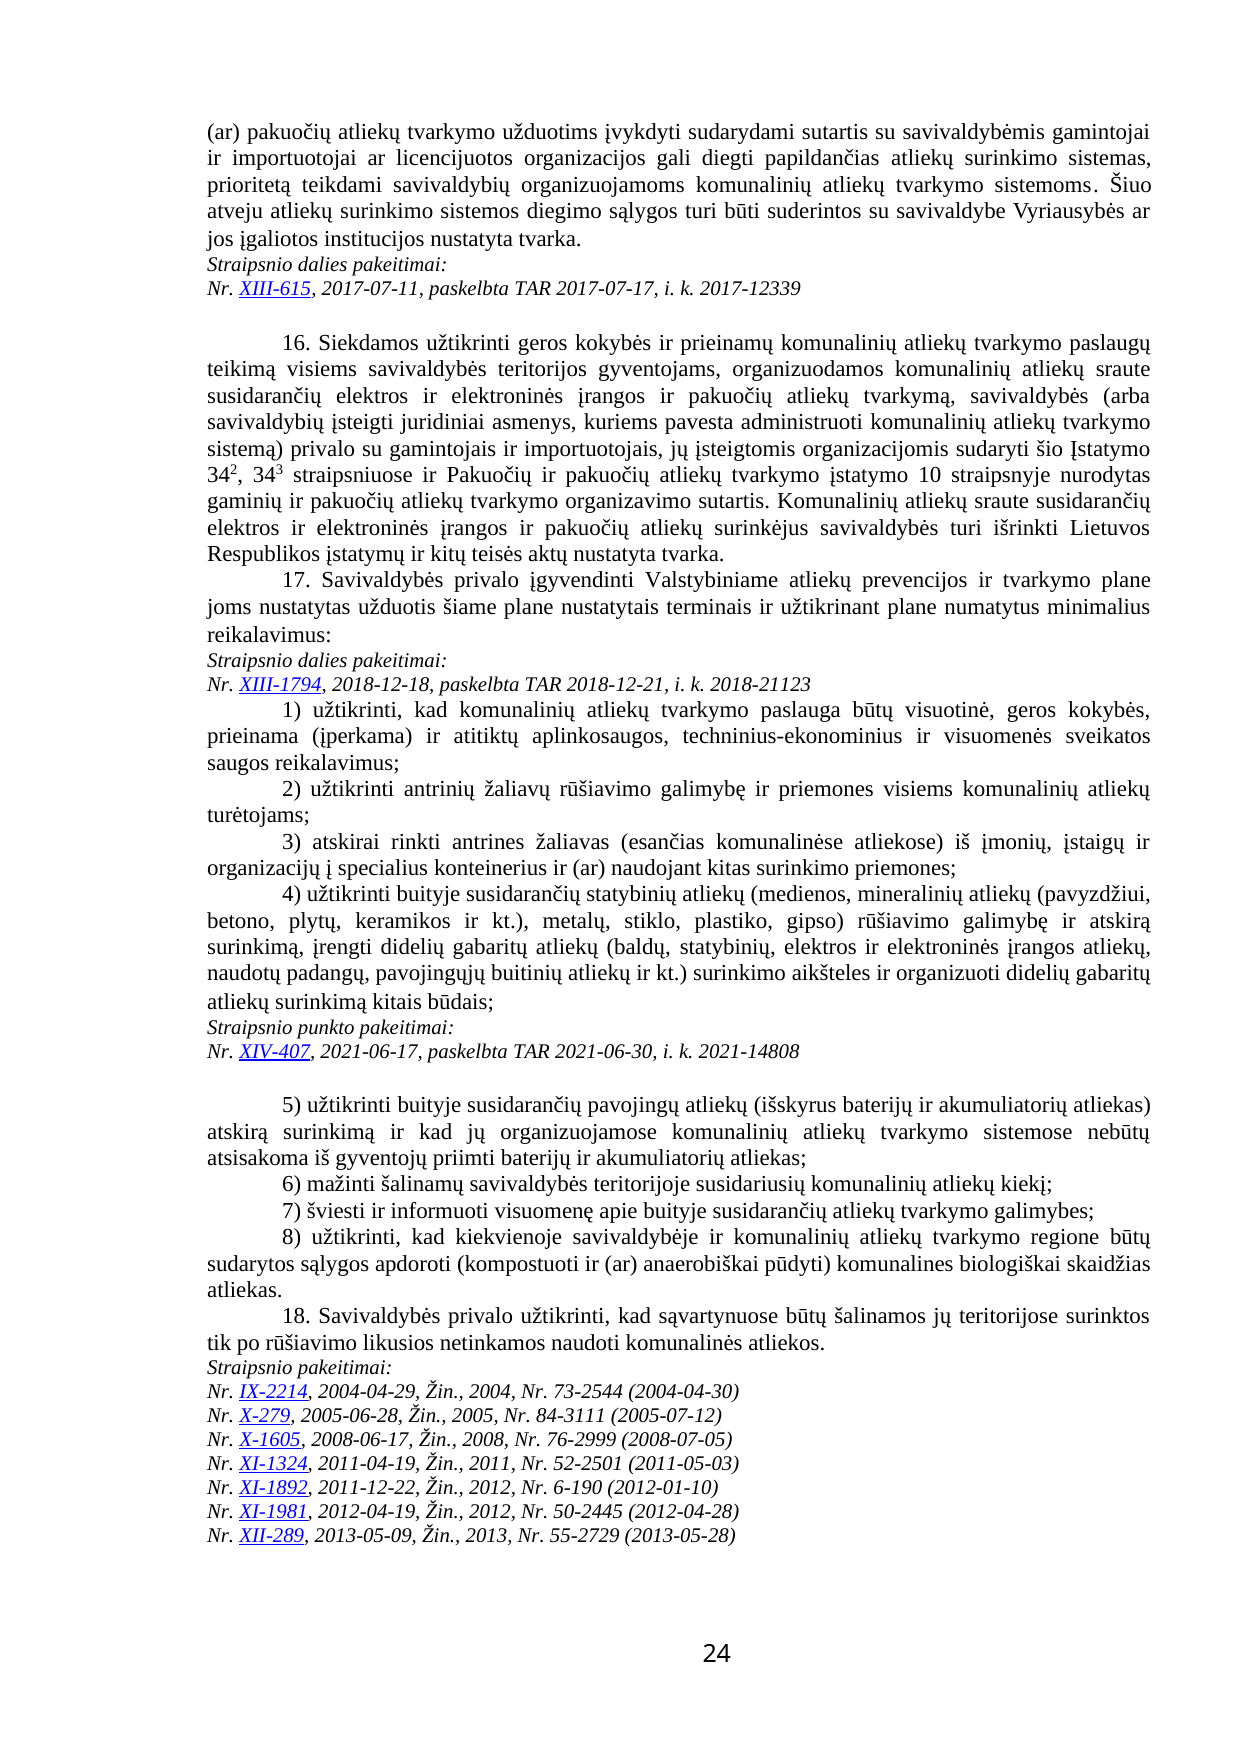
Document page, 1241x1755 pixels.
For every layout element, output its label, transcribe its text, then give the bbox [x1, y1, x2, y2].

text 7) šviesti ir informuoti visuomenę apie buityje susidarančių atliekų tvarkymo galimybes; [207, 1197, 1152, 1223]
text 2) užtikrinti antrinių žaliavų rūšiavimo galimybę ir priemones visiems komunalinių atliekų turėtojams; [207, 775, 1152, 828]
text Straipsnio dalies pakeitimai: [207, 252, 1152, 276]
text 1) užtikrinti, kad komunalinių atliekų tvarkymo paslauga būtų visuotinė, geros kokybės, prieinama (įperkama) ir atitiktų aplinkosaugos, techninius-ekonominius ir visuomenės sveikatos saugos reikalavimus; [207, 696, 1152, 775]
text 16. Siekdamos užtikrinti geros kokybės ir prieinamų komunalinių atliekų tvarkymo paslaugų teikimą visiems savivaldybės teritorijos gyventojams, organizuodamos komunalinių atliekų sraute susidarančių elektros ir elektroninės įrangos ir pakuočių atliekų tvarkymą, savivaldybės (arba savivaldybių įsteigti juridiniai asmenys, kuriems pavesta administruoti komunalinių atliekų tvarkymo sistemą) privalo su gamintojais ir importuotojais, jų įsteigtomis organizacijomis sudaryti šio Įstatymo 342, 343 straipsniuose ir Pakuočių ir pakuočių atliekų tvarkymo įstatymo 10 straipsnyje nurodytas gaminių ir pakuočių atliekų tvarkymo organizavimo sutartis. Komunalinių atliekų sraute susidarančių elektros ir elektroninės įrangos ir pakuočių atliekų surinkėjus savivaldybės turi išrinkti Lietuvos Respublikos įstatymų ir kitų teisės aktų nustatyta tvarka. [207, 329, 1152, 566]
text Nr. XI-1892, 2011-12-22, Žin., 2012, Nr. 6-190 (2012-01-10) [207, 1475, 1152, 1499]
text Nr. XIV-407, 2021-06-17, paskelbta TAR 2021-06-30, i. k. 2021-14808 [207, 1039, 1152, 1063]
text 6) mažinti šalinamų savivaldybės teritorijoje susidariusių komunalinių atliekų kiekį; [207, 1171, 1152, 1197]
text 17. Savivaldybės privalo įgyvendinti Valstybiniame atliekų prevencijos ir tvarkymo plane joms nustatytas užduotis šiame plane nustatytais terminais ir užtikrinant plane numatytus minimalius reikalavimus: [207, 566, 1152, 648]
text Straipsnio pakeitimai: [207, 1355, 1152, 1379]
text Nr. XIII-1794, 2018-12-18, paskelbta TAR 2018-12-21, i. k. 2018-21123 [207, 672, 1152, 696]
text Nr. X-1605, 2008-06-17, Žin., 2008, Nr. 76-2999 (2008-07-05) [207, 1427, 1152, 1451]
text 5) užtikrinti buityje susidarančių pavojingų atliekų (išskyrus baterijų ir akumuliatorių atliekas) atskirą surinkimą ir kad jų organizuojamose komunalinių atliekų tvarkymo sistemose nebūtų atsisakoma iš gyventojų priimti baterijų ir akumuliatorių atliekas; [207, 1091, 1152, 1171]
text Nr. XI-1981, 2012-04-19, Žin., 2012, Nr. 50-2445 (2012-04-28) [207, 1499, 1152, 1523]
text Nr. IX-2214, 2004-04-29, Žin., 2004, Nr. 73-2544 (2004-04-30) [207, 1379, 1152, 1403]
text (ar) pakuočių atliekų tvarkymo užduotims įvykdyti sudarydami sutartis su savivaldybėmis gamintojai ir importuotojai ar licencijuotos organizacijos gali diegti papildančias atliekų surinkimo sistemas, prioritetą teikdami savivaldybių organizuojamoms komunalinių atliekų tvarkymo sistemoms. Šiuo atveju atliekų surinkimo sistemos diegimo sąlygos turi būti suderintos su savivaldybe Vyriausybės ar jos įgaliotos institucijos nustatyta tvarka. [207, 118, 1152, 252]
text Nr. XI-1324, 2011-04-19, Žin., 2011, Nr. 52-2501 (2011-05-03) [207, 1451, 1152, 1475]
text Nr. X-279, 2005-06-28, Žin., 2005, Nr. 84-3111 (2005-07-12) [207, 1403, 1152, 1427]
text Straipsnio dalies pakeitimai: [207, 648, 1152, 672]
text 3) atskirai rinkti antrines žaliavas (esančias komunalinėse atliekose) iš įmonių, įstaigų ir organizacijų į specialius konteinerius ir (ar) naudojant kitas surinkimo priemones; [207, 828, 1152, 880]
text Straipsnio punkto pakeitimai: [207, 1014, 1152, 1039]
text Nr. XIII-615, 2017-07-11, paskelbta TAR 2017-07-17, i. k. 2017-12339 [207, 276, 1152, 300]
text 18. Savivaldybės privalo užtikrinti, kad sąvartynuose būtų šalinamos jų teritorijose surinktos tik po rūšiavimo likusios netinkamos naudoti komunalinės atliekos. [207, 1302, 1152, 1355]
text 4) užtikrinti buityje susidarančių statybinių atliekų (medienos, mineralinių atliekų (pavyzdžiui, betono, plytų, keramikos ir kt.), metalų, stiklo, plastiko, gipso) rūšiavimo galimybę ir atskirą surinkimą, įrengti didelių gabaritų atliekų (baldų, statybinių, elektros ir elektroninės įrangos atliekų, naudotų padangų, pavojingųjų buitinių atliekų ir kt.) surinkimo aikšteles ir organizuoti didelių gabaritų atliekų surinkimą kitais būdais; [207, 880, 1152, 1014]
text Nr. XII-289, 2013-05-09, Žin., 2013, Nr. 55-2729 (2013-05-28) [207, 1523, 1152, 1547]
text 8) užtikrinti, kad kiekvienoje savivaldybėje ir komunalinių atliekų tvarkymo regione būtų sudarytos sąlygos apdoroti (kompostuoti ir (ar) anaerobiškai pūdyti) komunalines biologiškai skaidžias atliekas. [207, 1223, 1152, 1302]
